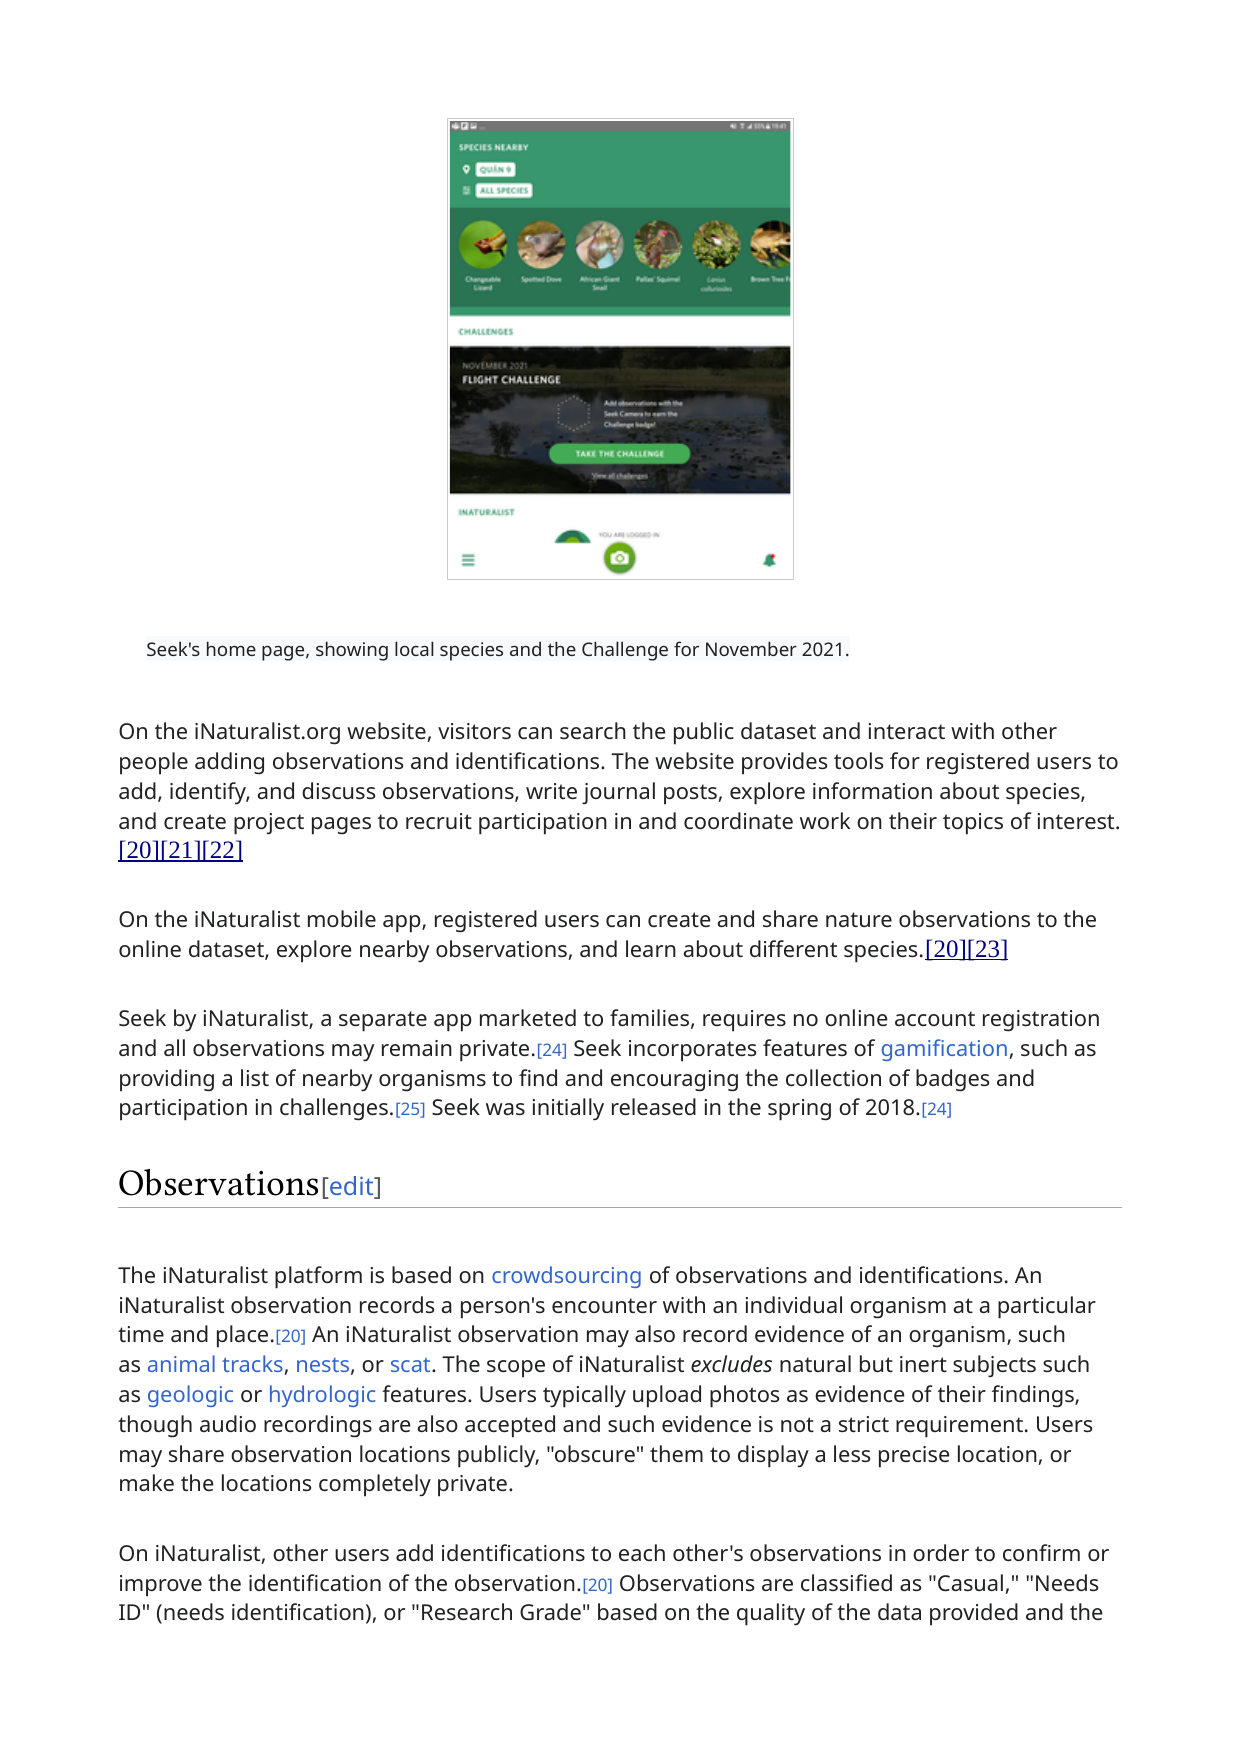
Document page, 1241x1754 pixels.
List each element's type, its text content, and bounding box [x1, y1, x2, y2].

text On the iNaturalist mobile app, registered users can create and share nature observations to the online dataset, explore nearby observations, and learn about different species.[20][23] [118, 904, 1122, 963]
picture [449, 121, 791, 576]
subtitle Observations[edit] [118, 1162, 1122, 1207]
text The iNaturalist platform is based on crowdsourcing of observations and identifications. An iNaturalist observation records a person's encounter with an individual organism at a particular time and place.[20] An iNaturalist observation may also record evidence of an organism, such as animal tracks, nests, or scat. The scope of iNaturalist excludes natural but inert subjects such as geologic or hydrologic features. Users typically upload photos as evidence of their findings, though audio recordings are also accepted and such evidence is not a strict requirement. Users may share observation locations publicly, "obscure" them to display a less precise location, or make the locations completely private. [118, 1260, 1122, 1498]
text On iNaturalist, other users add identifications to each other's observations in order to confirm or improve the identification of the observation.[20] Observations are classified as "Casual," "Needs ID" (needs identification), or "Research Grade" based on the quality of the data provided and the [118, 1538, 1122, 1627]
text Seek by iNaturalist, a separate app marketed to families, requires no online account registration and all observations may remain private.[24] Seek incorporates features of gamification, such as providing a list of nearby organisms to find and encouraging the collection of badges and participation in challenges.[25] Seek was initially released in the spring of 2018.[24] [118, 1003, 1122, 1122]
text On the iNaturalist.org website, visitors can search the public dataset and interact with other people adding observations and identifications. The website provides tools for registered users to add, identify, and discuss observations, write journal posts, explore information about species, and create project pages to recruit participation in and coordinate work on their topics of interest.[20][21][22] [118, 716, 1122, 864]
text Seek's home page, showing local species and the Challenge for November 2021. [123, 636, 1122, 661]
